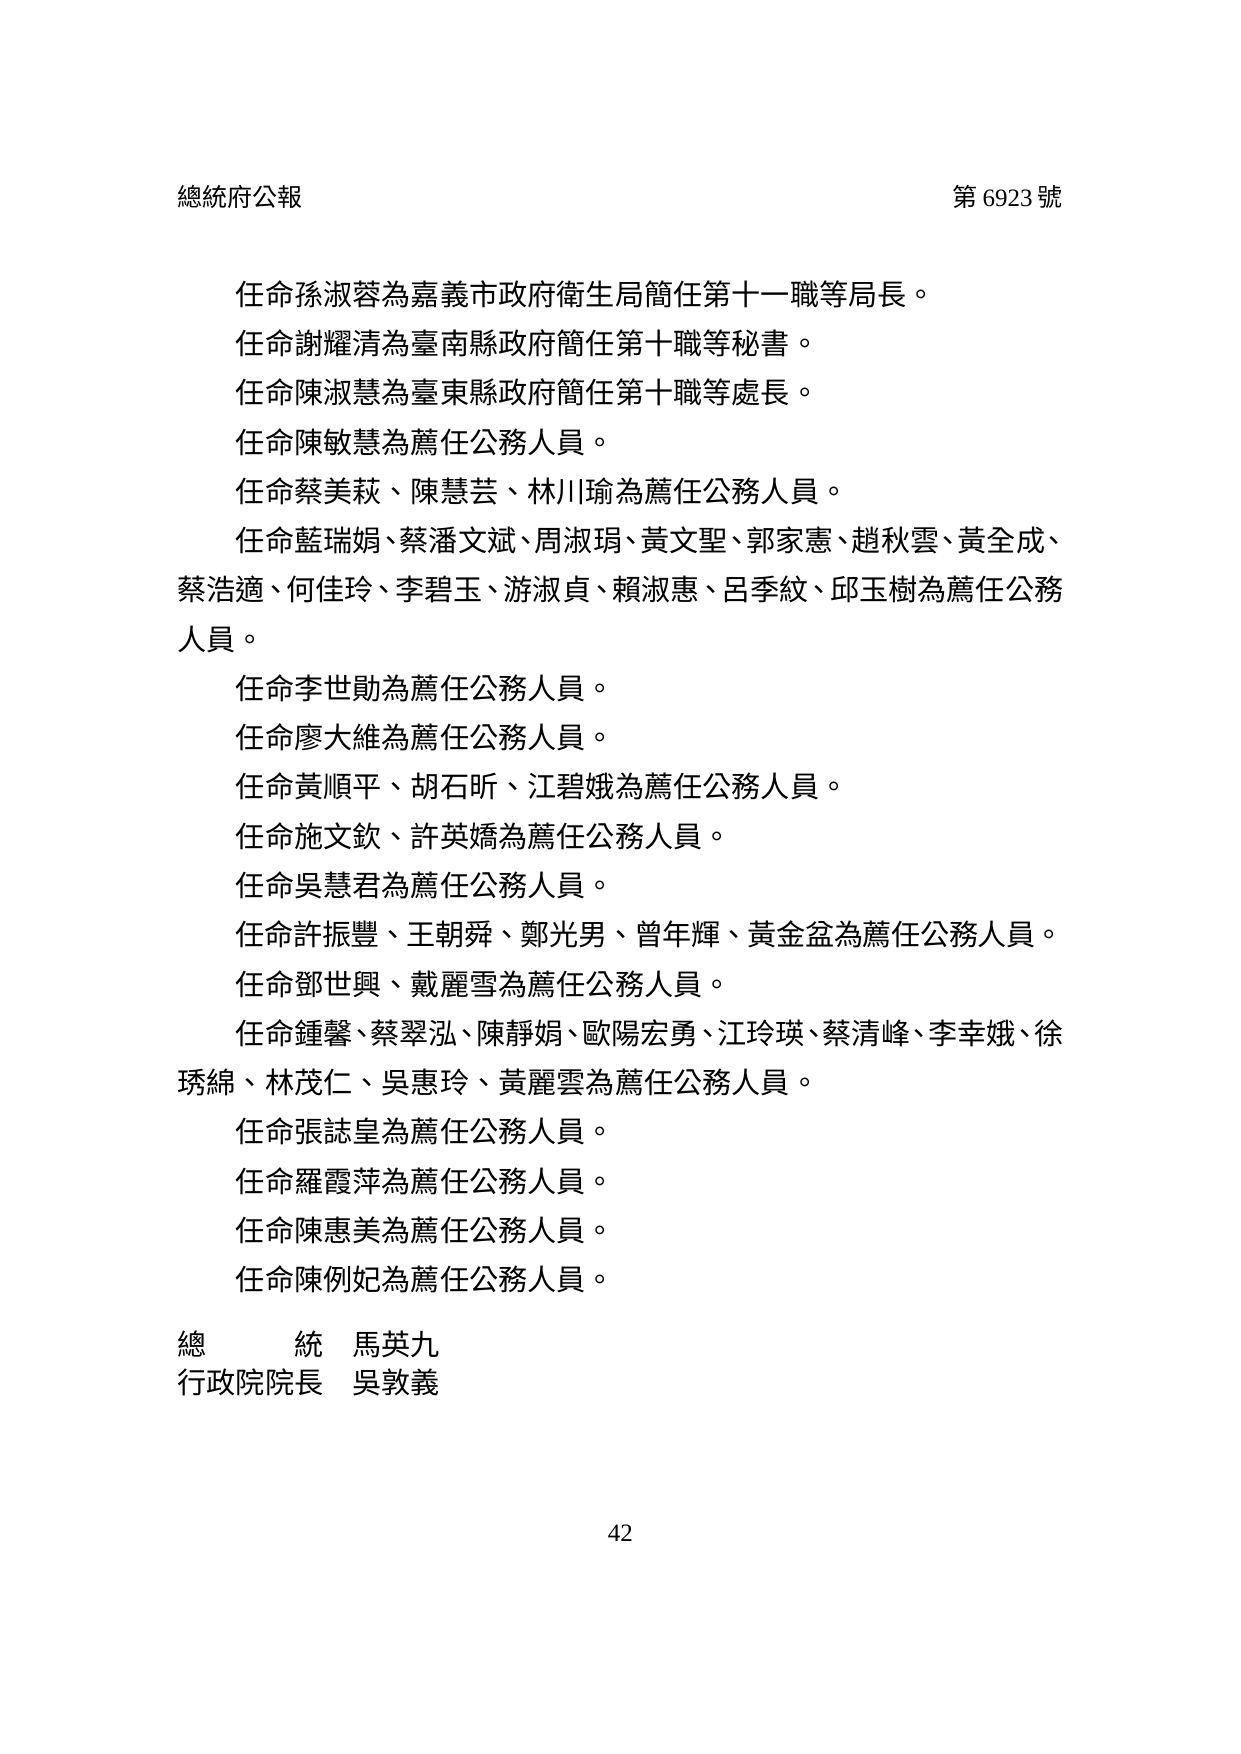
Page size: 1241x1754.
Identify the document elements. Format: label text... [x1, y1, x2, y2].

text 任命鄧世興、戴麗雪為薦任公務人員。 [177, 956, 1063, 1005]
text 任命蔡美萩、陳慧芸、林川瑜為薦任公務人員。 [177, 463, 1063, 512]
text 任命張誌皇為薦任公務人員。 [177, 1103, 1063, 1153]
text 任命吳慧君為薦任公務人員。 [177, 857, 1063, 906]
text 行政院院長 吳敦義 [177, 1363, 1063, 1401]
text 任命廖大維為薦任公務人員。 [177, 709, 1063, 758]
text 任命鍾馨、蔡翠泓、陳靜娟、歐陽宏勇、江玲瑛、蔡清峰、李幸娥、徐琇綿、林茂仁、吳惠玲、黃麗雲為薦任公務人員。 [177, 1005, 1063, 1103]
text 任命孫淑蓉為嘉義市政府衛生局簡任第十一職等局長。 [177, 266, 1063, 315]
text 任命藍瑞娟、蔡潘文斌、周淑琄、黃文聖、郭家憲、趙秋雲、黃全成、蔡浩適、何佳玲、李碧玉、游淑貞、賴淑惠、呂季紋、邱玉樹為薦任公務人員。 [177, 512, 1063, 660]
text 任命陳惠美為薦任公務人員。 [177, 1202, 1063, 1251]
text 任命陳敏慧為薦任公務人員。 [177, 414, 1063, 463]
text 任命許振豐、王朝舜、鄭光男、曾年輝、黃金盆為薦任公務人員。 [177, 906, 1063, 956]
text 任命李世勛為薦任公務人員。 [177, 660, 1063, 709]
text 任命陳淑慧為臺東縣政府簡任第十職等處長。 [177, 364, 1063, 414]
text 任命羅霞萍為薦任公務人員。 [177, 1153, 1063, 1202]
text 任命黃順平、胡石昕、江碧娥為薦任公務人員。 [177, 758, 1063, 808]
text 任命謝耀清為臺南縣政府簡任第十職等秘書。 [177, 315, 1063, 364]
text 任命陳例妃為薦任公務人員。 [177, 1251, 1063, 1301]
text 總 統 馬英九 [177, 1326, 1063, 1363]
text 任命施文欽、許英嬌為薦任公務人員。 [177, 808, 1063, 857]
